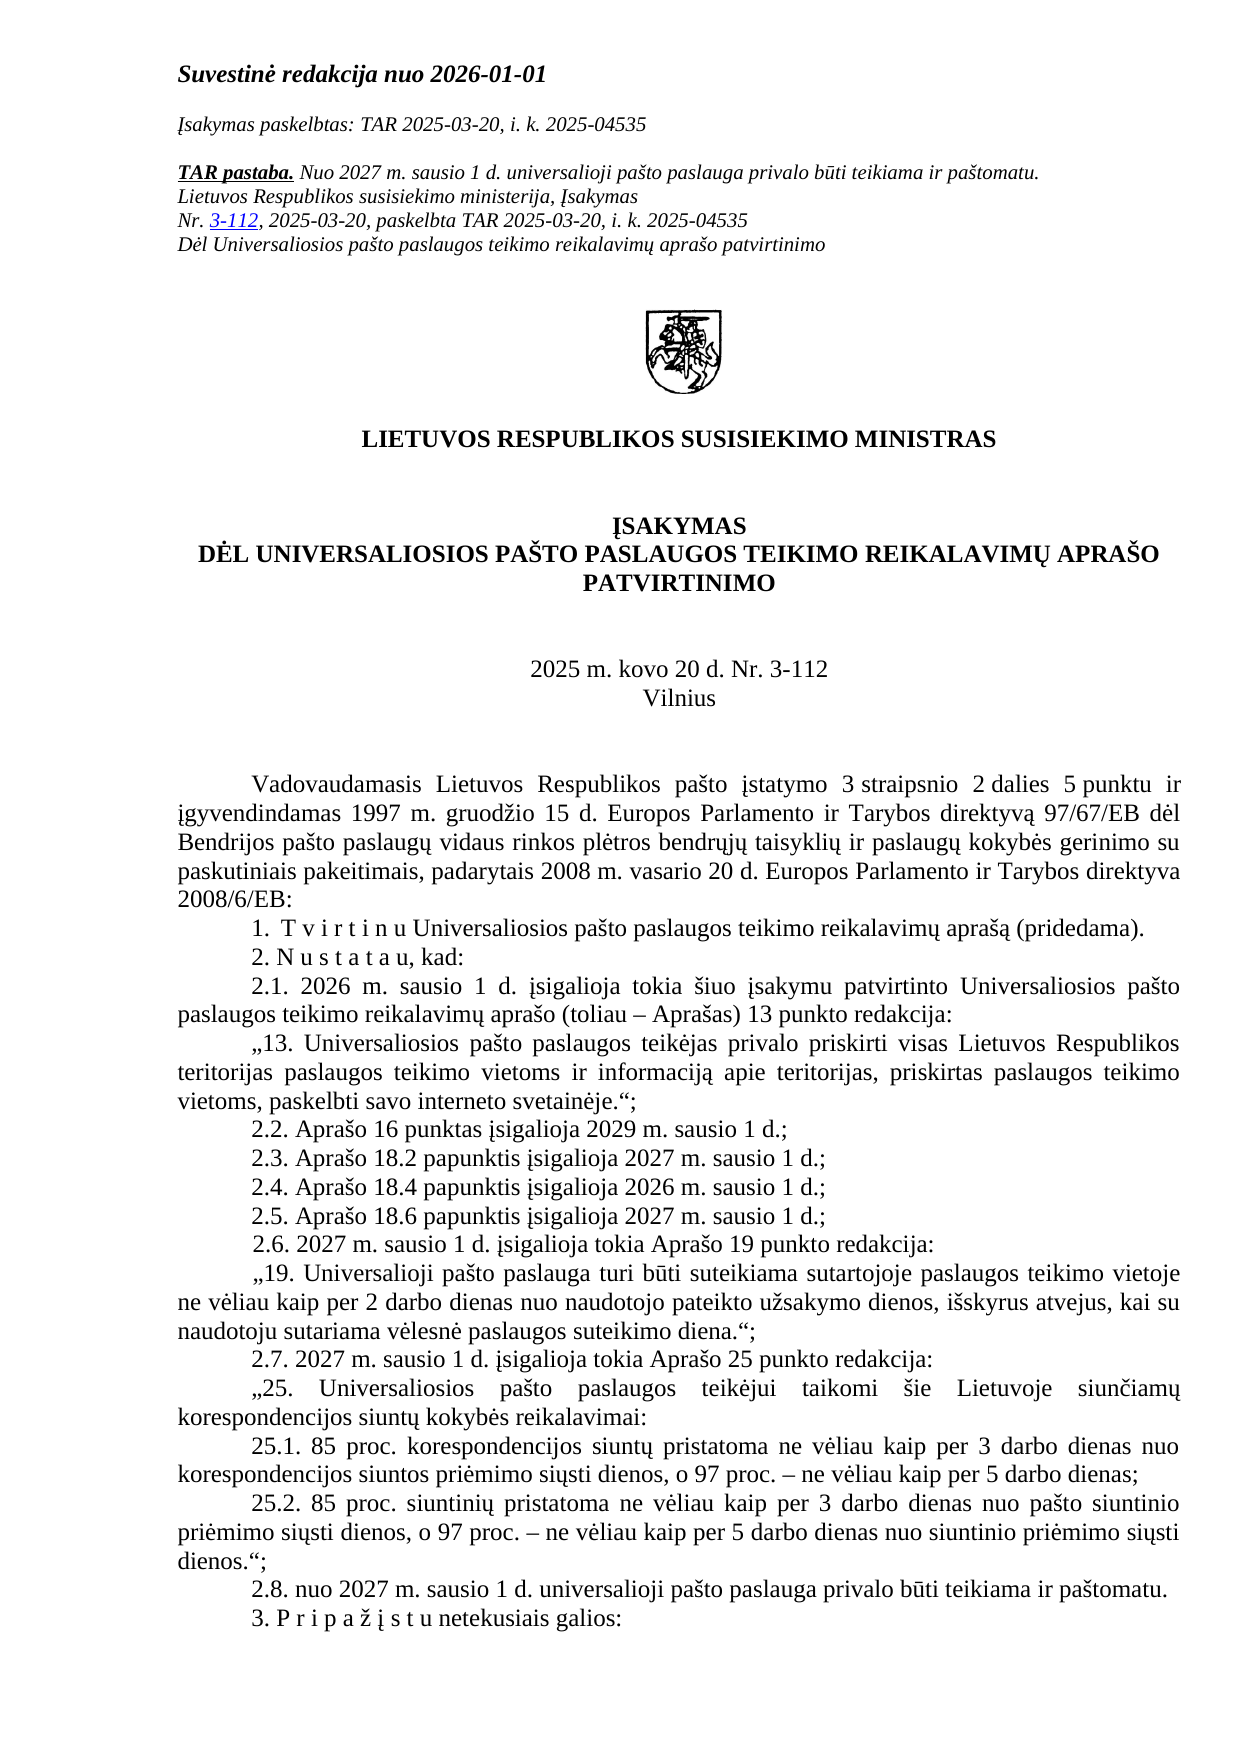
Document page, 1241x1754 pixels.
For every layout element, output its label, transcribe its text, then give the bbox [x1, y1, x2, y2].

text 2.7. 2027 m. sausio 1 d. įsigalioja tokia Aprašo 25 punkto redakcija: [177, 1344, 1181, 1373]
text 2.8. nuo 2027 m. sausio 1 d. universalioji pašto paslauga privalo būti teikiama ir paštomatu. [177, 1574, 1181, 1603]
text „19. Universalioji pašto paslauga turi būti suteikiama sutartojoje paslaugos teikimo vietoje ne vėliau kaip per 2 darbo dienas nuo naudotojo pateikto užsakymo dienos, išskyrus atvejus, kai su naudotoju sutariama vėlesnė paslaugos suteikimo diena.“; [177, 1258, 1181, 1344]
text 2.4. Aprašo 18.4 papunktis įsigalioja 2026 m. sausio 1 d.; [177, 1172, 1181, 1201]
text Lietuvos Respublikos susisiekimo ministerija, Įsakymas [177, 184, 1181, 208]
text 3. P r i p a ž į s t u netekusiais galios: [177, 1603, 1181, 1632]
text 1. T v i r t i n u Universaliosios pašto paslaugos teikimo reikalavimų aprašą (pridedama). [177, 913, 1181, 942]
text Suvestinė redakcija nuo 2026-01-01 [177, 59, 1181, 88]
text Nr. 3-112, 2025-03-20, paskelbta TAR 2025-03-20, i. k. 2025-04535 [177, 208, 1181, 232]
text 2.1. 2026 m. sausio 1 d. įsigalioja tokia šiuo įsakymu patvirtinto Universaliosios pašto paslaugos teikimo reikalavimų aprašo (toliau – Aprašas) 13 punkto redakcija: [177, 971, 1181, 1028]
text ĮSAKYMAS [177, 511, 1181, 539]
text 2.3. Aprašo 18.2 papunktis įsigalioja 2027 m. sausio 1 d.; [177, 1143, 1181, 1172]
text Dėl Universaliosios pašto paslaugos teikimo reikalavimų aprašo patvirtinimo [177, 232, 1181, 256]
text 2.5. Aprašo 18.6 papunktis įsigalioja 2027 m. sausio 1 d.; [177, 1201, 1181, 1229]
text Vilnius [177, 683, 1181, 712]
text 25.1. 85 proc. korespondencijos siuntų pristatoma ne vėliau kaip per 3 darbo dienas nuo korespondencijos siuntos priėmimo siųsti dienos, o 97 proc. – ne vėliau kaip per 5 darbo dienas; [177, 1431, 1181, 1488]
text Vadovaudamasis Lietuvos Respublikos pašto įstatymo 3 straipsnio 2 dalies 5 punktu ir įgyvendindamas 1997 m. gruodžio 15 d. Europos Parlamento ir Tarybos direktyvą 97/67/EB dėl Bendrijos pašto paslaugų vidaus rinkos plėtros bendrųjų taisyklių ir paslaugų kokybės gerinimo su paskutiniais pakeitimais, padarytais 2008 m. vasario 20 d. Europos Parlamento ir Tarybos direktyva 2008/6/EB: [177, 769, 1181, 913]
text DĖL Universaliosios pašto paslaugos teikimo reikalavimų aprašo PATVIRTINIMO [177, 539, 1181, 597]
text „25. Universaliosios pašto paslaugos teikėjui taikomi šie Lietuvoje siunčiamų korespondencijos siuntų kokybės reikalavimai: [177, 1373, 1181, 1431]
text 2.6. 2027 m. sausio 1 d. įsigalioja tokia Aprašo 19 punkto redakcija: [177, 1229, 1181, 1258]
text LIETUVOS RESPUBLIKOS SUSISIEKIMO MINISTRAS [177, 424, 1181, 453]
text Įsakymas paskelbtas: TAR 2025-03-20, i. k. 2025-04535 [177, 112, 1181, 136]
text 2. N u s t a t a u, kad: [177, 942, 1181, 971]
text TAR pastaba. Nuo 2027 m. sausio 1 d. universalioji pašto paslauga privalo būti teikiama ir paštomatu. [177, 160, 1181, 184]
text „13. Universaliosios pašto paslaugos teikėjas privalo priskirti visas Lietuvos Respublikos teritorijas paslaugos teikimo vietoms ir informaciją apie teritorijas, priskirtas paslaugos teikimo vietoms, paskelbti savo interneto svetainėje.“; [177, 1028, 1181, 1114]
text 2025 m. kovo 20 d. Nr. 3-112 [177, 654, 1181, 683]
text 25.2. 85 proc. siuntinių pristatoma ne vėliau kaip per 3 darbo dienas nuo pašto siuntinio priėmimo siųsti dienos, o 97 proc. – ne vėliau kaip per 5 darbo dienas nuo siuntinio priėmimo siųsti dienos.“; [177, 1488, 1181, 1574]
text 2.2. Aprašo 16 punktas įsigalioja 2029 m. sausio 1 d.; [177, 1114, 1181, 1143]
